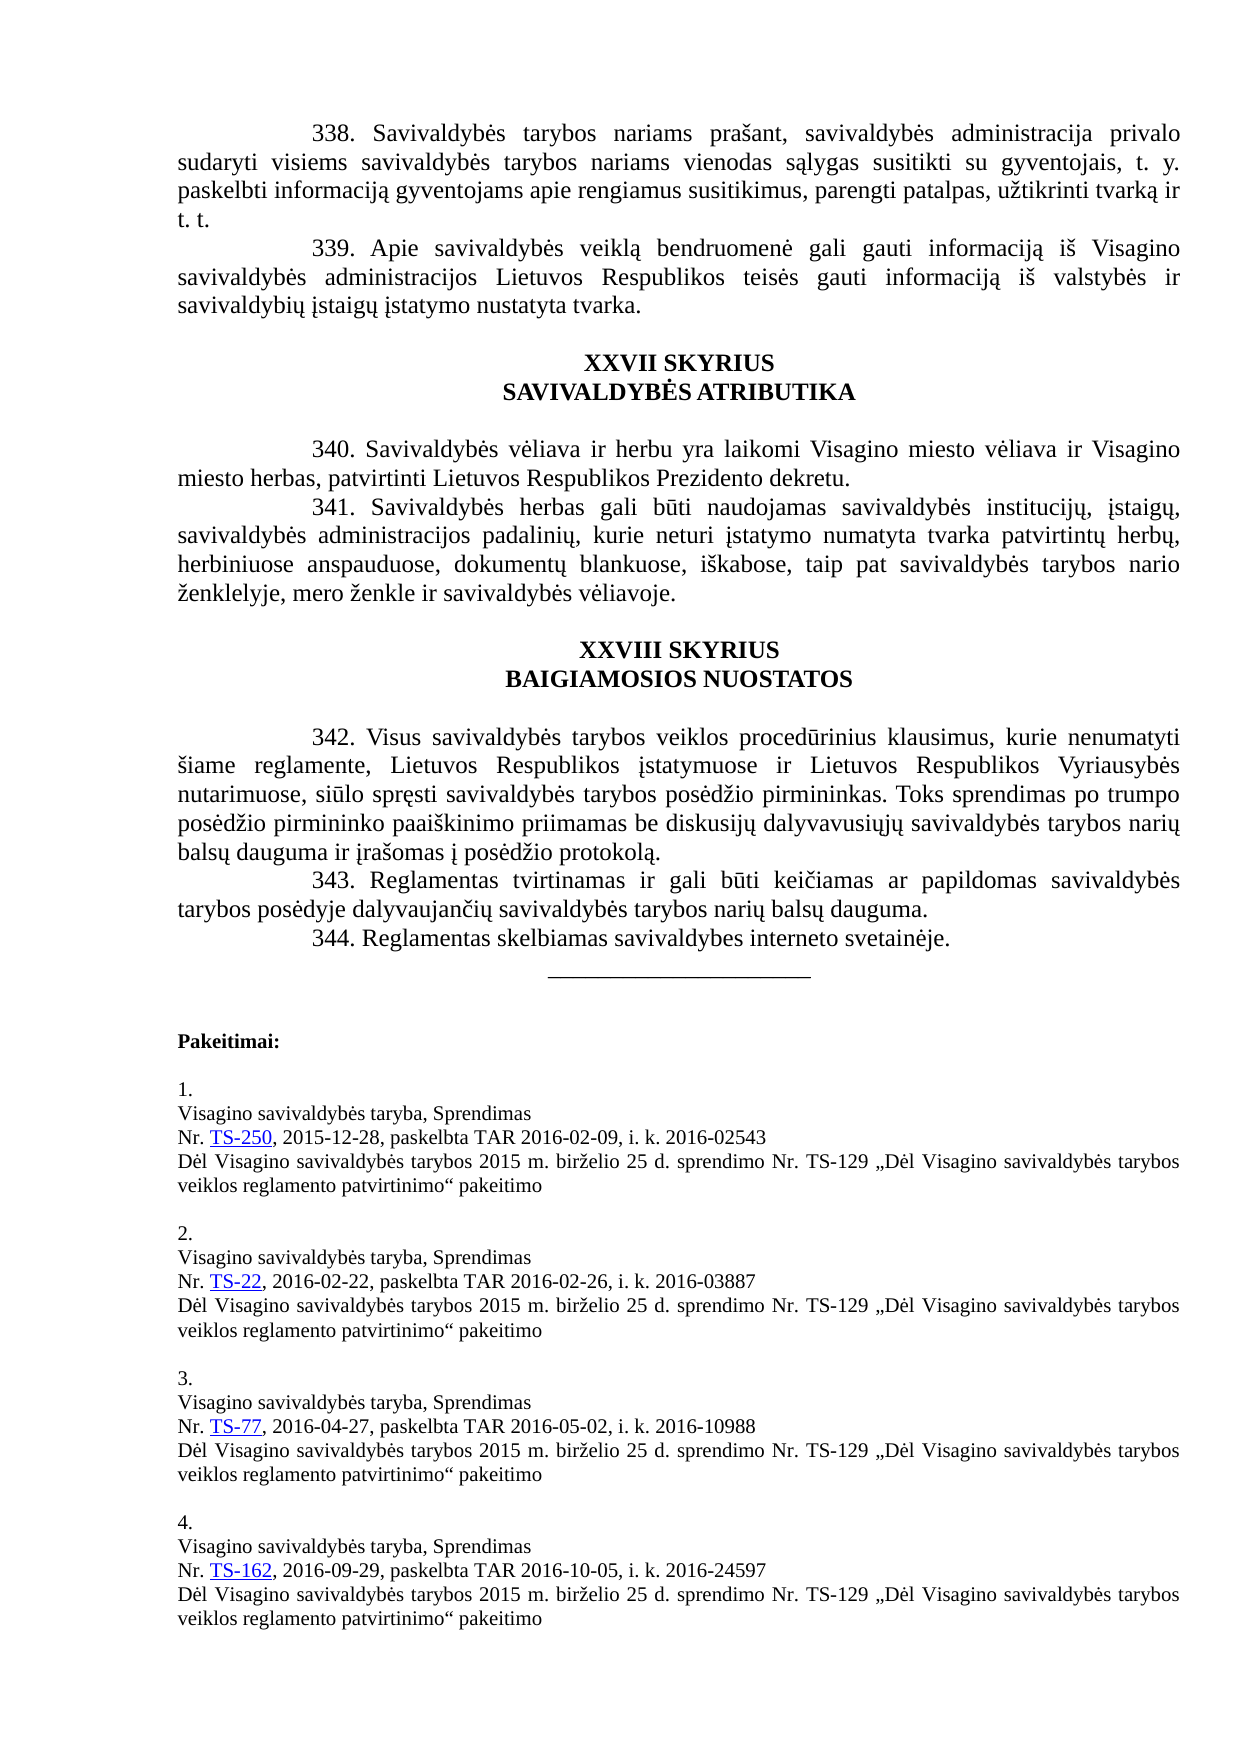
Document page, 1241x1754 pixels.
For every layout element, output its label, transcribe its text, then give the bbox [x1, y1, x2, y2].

text Dėl Visagino savivaldybės tarybos 2015 m. birželio 25 d. sprendimo Nr. TS-129 „Dėl Visagino savivaldybės tarybos veiklos reglamento patvirtinimo“ pakeitimo [177, 1438, 1181, 1486]
text 338. Savivaldybės tarybos nariams prašant, savivaldybės administracija privalo sudaryti visiems savivaldybės tarybos nariams vienodas sąlygas susitikti su gyventojais, t. y. paskelbti informaciją gyventojams apie rengiamus susitikimus, parengti patalpas, užtikrinti tvarką ir t. t. [177, 118, 1181, 233]
text Visagino savivaldybės taryba, Sprendimas [177, 1101, 1181, 1125]
text BAIGIAMOSIOS NUOSTATOS [177, 664, 1181, 693]
text 344. Reglamentas skelbiamas savivaldybes interneto svetainėje. [177, 923, 1181, 952]
text Dėl Visagino savivaldybės tarybos 2015 m. birželio 25 d. sprendimo Nr. TS-129 „Dėl Visagino savivaldybės tarybos veiklos reglamento patvirtinimo“ pakeitimo [177, 1149, 1181, 1197]
text XXVIII SKYRIUS [177, 636, 1181, 664]
text 340. Savivaldybės vėliava ir herbu yra laikomi Visagino miesto vėliava ir Visagino miesto herbas, patvirtinti Lietuvos Respublikos Prezidento dekretu. [177, 434, 1181, 492]
text 341. Savivaldybės herbas gali būti naudojamas savivaldybės institucijų, įstaigų, savivaldybės administracijos padalinių, kurie neturi įstatymo numatyta tvarka patvirtintų herbų, herbiniuose anspauduose, dokumentų blankuose, iškabose, taip pat savivaldybės tarybos nario ženklelyje, mero ženkle ir savivaldybės vėliavoje. [177, 492, 1181, 607]
text Nr. TS-162, 2016-09-29, paskelbta TAR 2016-10-05, i. k. 2016-24597 [177, 1558, 1181, 1582]
text 4. [177, 1510, 1181, 1534]
text 339. Apie savivaldybės veiklą bendruomenė gali gauti informaciją iš Visagino savivaldybės administracijos Lietuvos Respublikos teisės gauti informaciją iš valstybės ir savivaldybių įstaigų įstatymo nustatyta tvarka. [177, 233, 1181, 319]
text 3. [177, 1366, 1181, 1390]
text _____________________ [177, 952, 1181, 981]
text XXVII SKYRIUS [177, 348, 1181, 377]
text 342. Visus savivaldybės tarybos veiklos procedūrinius klausimus, kurie nenumatyti šiame reglamente, Lietuvos Respublikos įstatymuose ir Lietuvos Respublikos Vyriausybės nutarimuose, siūlo spręsti savivaldybės tarybos posėdžio pirmininkas. Toks sprendimas po trumpo posėdžio pirmininko paaiškinimo priimamas be diskusijų dalyvavusiųjų savivaldybės tarybos narių balsų dauguma ir įrašomas į posėdžio protokolą. [177, 722, 1181, 866]
text Dėl Visagino savivaldybės tarybos 2015 m. birželio 25 d. sprendimo Nr. TS-129 „Dėl Visagino savivaldybės tarybos veiklos reglamento patvirtinimo“ pakeitimo [177, 1582, 1181, 1630]
text 343. Reglamentas tvirtinamas ir gali būti keičiamas ar papildomas savivaldybės tarybos posėdyje dalyvaujančių savivaldybės tarybos narių balsų dauguma. [177, 866, 1181, 923]
text 2. [177, 1221, 1181, 1245]
text Nr. TS-250, 2015-12-28, paskelbta TAR 2016-02-09, i. k. 2016-02543 [177, 1125, 1181, 1149]
text Visagino savivaldybės taryba, Sprendimas [177, 1245, 1181, 1269]
text Pakeitimai: [177, 1029, 1181, 1053]
text 1. [177, 1077, 1181, 1101]
text Nr. TS-22, 2016-02-22, paskelbta TAR 2016-02-26, i. k. 2016-03887 [177, 1269, 1181, 1293]
text Nr. TS-77, 2016-04-27, paskelbta TAR 2016-05-02, i. k. 2016-10988 [177, 1414, 1181, 1438]
text Visagino savivaldybės taryba, Sprendimas [177, 1390, 1181, 1414]
text SAVIVALDYBĖS ATRIBUTIKA [177, 377, 1181, 406]
text Visagino savivaldybės taryba, Sprendimas [177, 1534, 1181, 1558]
text Dėl Visagino savivaldybės tarybos 2015 m. birželio 25 d. sprendimo Nr. TS-129 „Dėl Visagino savivaldybės tarybos veiklos reglamento patvirtinimo“ pakeitimo [177, 1293, 1181, 1342]
